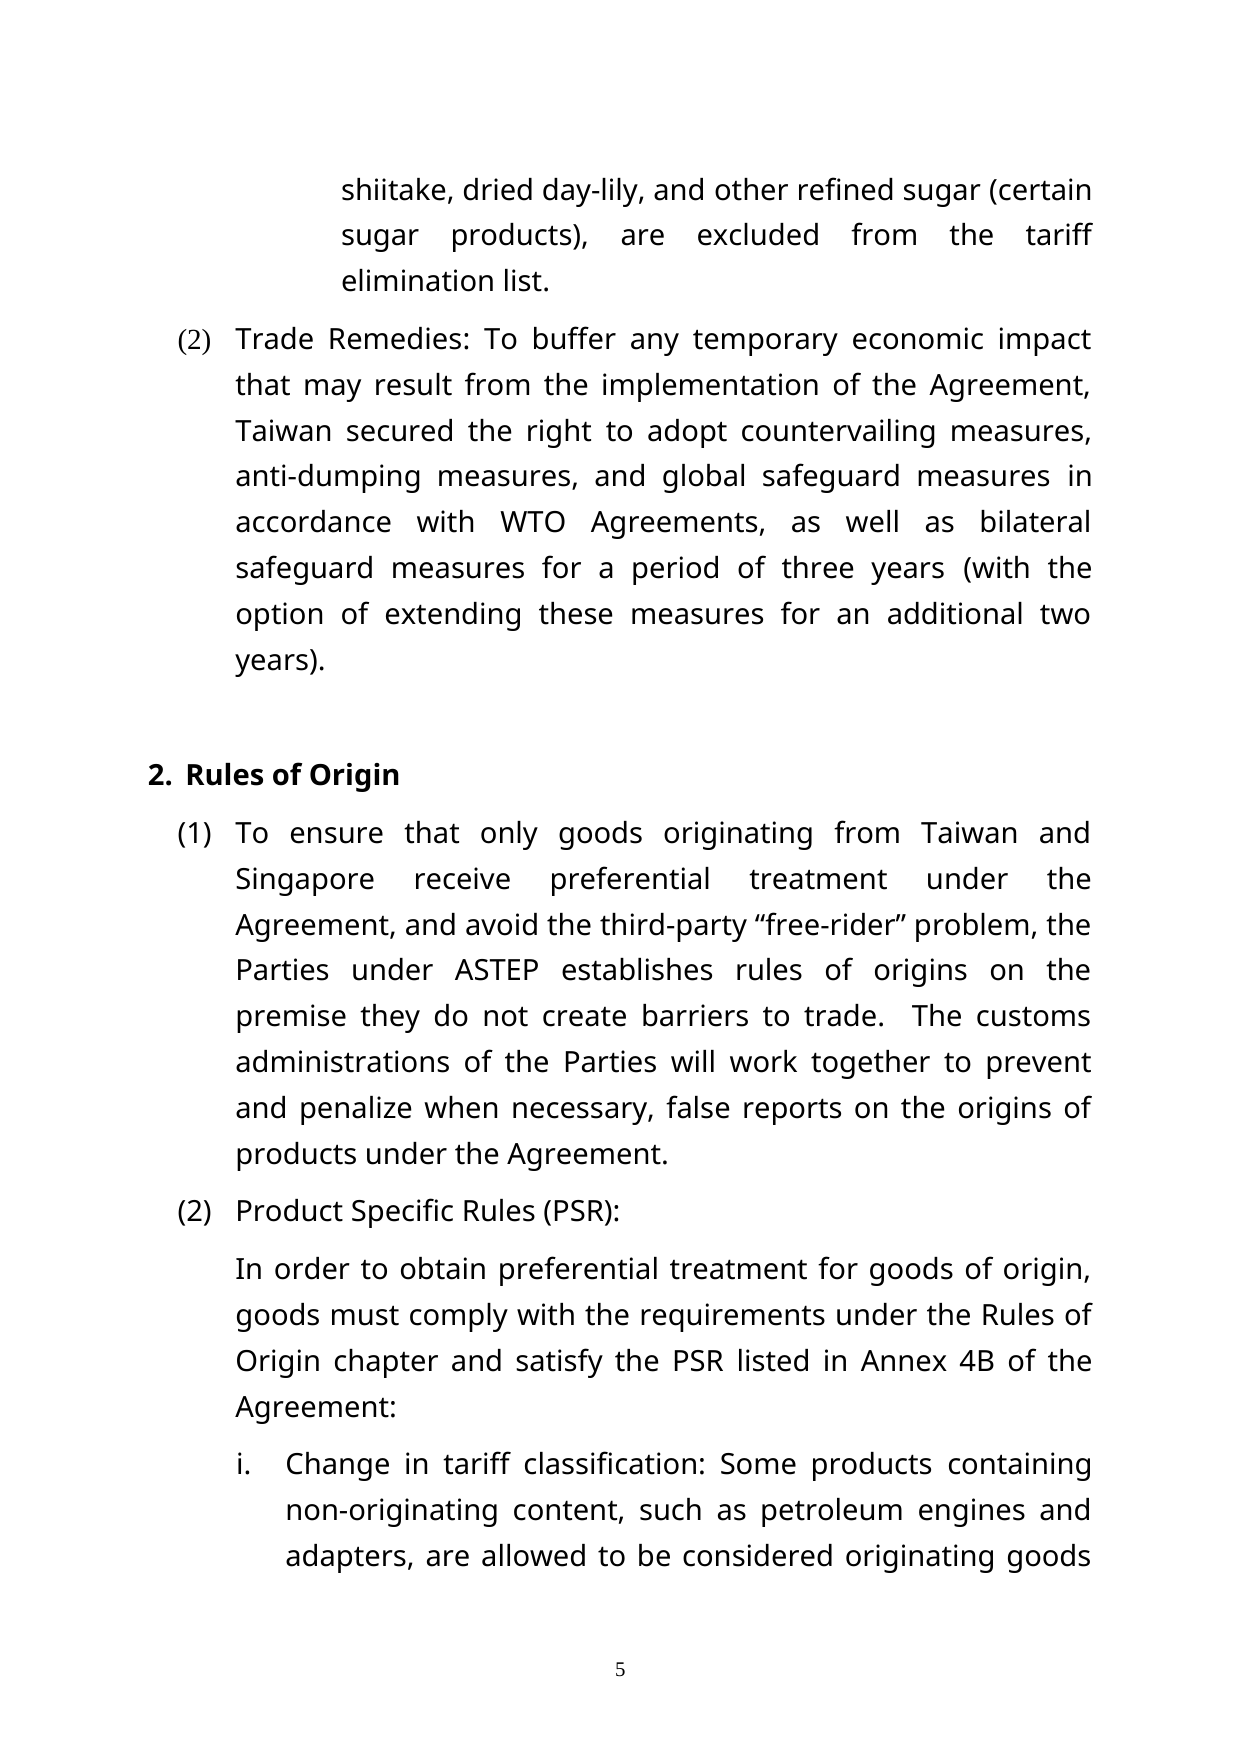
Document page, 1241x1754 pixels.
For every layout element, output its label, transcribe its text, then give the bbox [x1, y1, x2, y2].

list Product Specific Rules (PSR): [177, 1184, 1092, 1230]
list Trade Remedies: To buffer any temporary economic impact that may result from the implementation of the Agreement, Taiwan secured the right to adopt countervailing measures, anti-dumping measures, and global safeguard measures in accordance with WTO Agreements, as well as bilateral safeguard measures for a period of three years (with the option of extending these measures for an additional two years). [177, 312, 1092, 679]
list Change in tariff classification: Some products containing non-originating content, such as petroleum engines and adapters, are allowed to be considered originating goods [251, 1437, 1092, 1575]
list To ensure that only goods originating from Taiwan and Singapore receive preferential treatment under the Agreement, and avoid the third-party “free-rider” problem, the Parties under ASTEP establishes rules of origins on the premise they do not create barriers to trade. The customs administrations of the Parties will work together to prevent and penalize when necessary, false reports on the origins of products under the Agreement. [177, 806, 1092, 1173]
text In order to obtain preferential treatment for goods of origin, goods must comply with the requirements under the Rules of Origin chapter and satisfy the PSR listed in Annex 4B of the Agreement: [235, 1242, 1092, 1426]
subtitle Rules of Origin [148, 748, 1092, 794]
list shiitake, dried day-lily, and other refined sugar (certain sugar products), are excluded from the tariff elimination list. [281, 163, 1092, 300]
